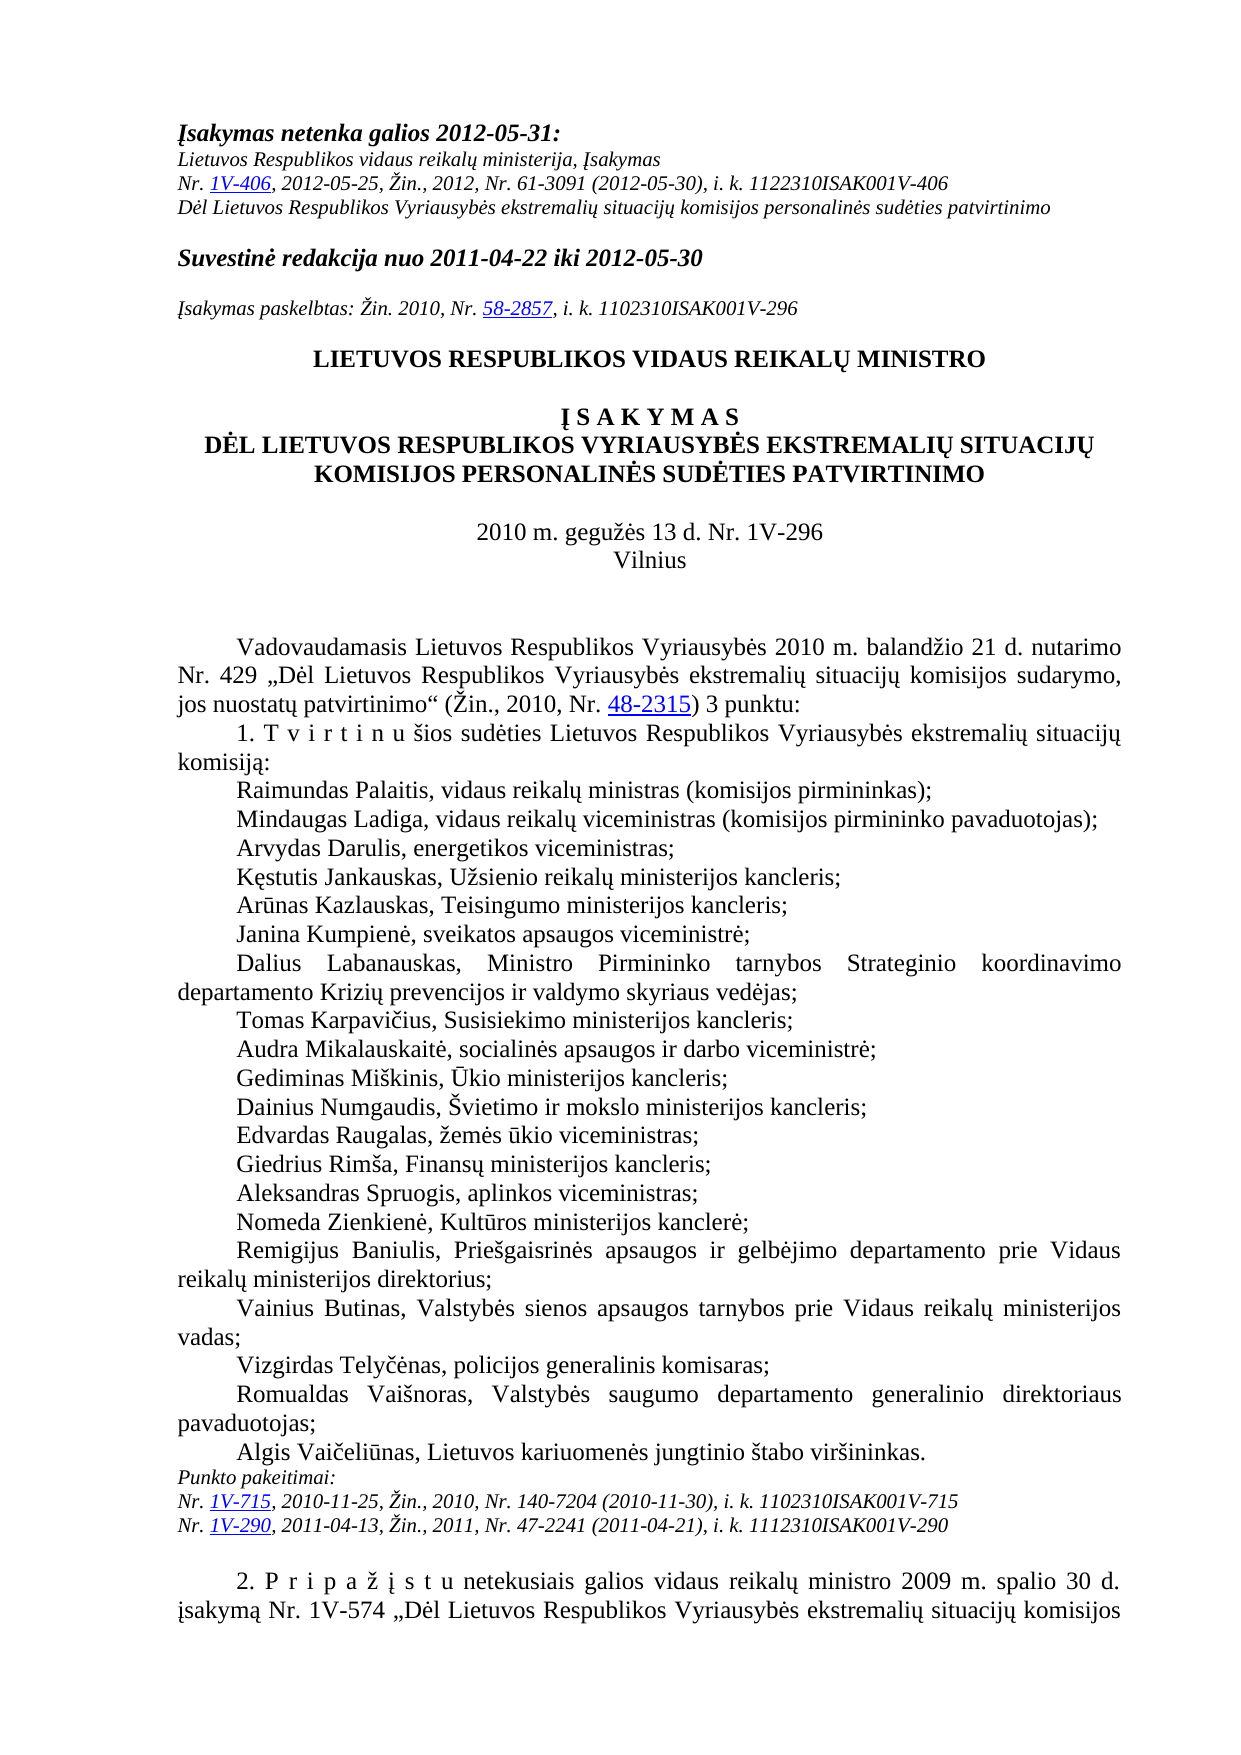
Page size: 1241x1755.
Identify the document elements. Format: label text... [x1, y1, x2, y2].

text Romualdas Vaišnoras, Valstybės saugumo departamento generalinio direktoriaus pavaduotojas; [177, 1379, 1122, 1437]
text Algis Vaičeliūnas, Lietuvos kariuomenės jungtinio štabo viršininkas. [177, 1437, 1122, 1465]
text Edvardas Raugalas, žemės ūkio viceministras; [177, 1120, 1122, 1149]
text Nomeda Zienkienė, Kultūros ministerijos kanclerė; [177, 1207, 1122, 1235]
text Įsakymas paskelbtas: Žin. 2010, Nr. 58-2857, i. k. 1102310ISAK001V-296 [177, 296, 1122, 320]
text Audra Mikalauskaitė, socialinės apsaugos ir darbo viceministrė; [177, 1034, 1122, 1063]
text Mindaugas Ladiga, vidaus reikalų viceministras (komisijos pirmininko pavaduotojas); [177, 804, 1122, 833]
text Gediminas Miškinis, Ūkio ministerijos kancleris; [177, 1063, 1122, 1092]
text Dalius Labanauskas, Ministro Pirmininko tarnybos Strateginio koordinavimo departamento Krizių prevencijos ir valdymo skyriaus vedėjas; [177, 948, 1122, 1005]
text Įsakymas netenka galios 2012-05-31: [177, 118, 1122, 147]
text Lietuvos Respublikos vidaus reikalų ministerija, Įsakymas [177, 147, 1122, 171]
text Giedrius Rimša, Finansų ministerijos kancleris; [177, 1149, 1122, 1178]
text Nr. 1V-290, 2011-04-13, Žin., 2011, Nr. 47-2241 (2011-04-21), i. k. 1112310ISAK001V-290 [177, 1513, 1122, 1537]
text Aleksandras Spruogis, aplinkos viceministras; [177, 1178, 1122, 1207]
text Vainius Butinas, Valstybės sienos apsaugos tarnybos prie Vidaus reikalų ministerijos vadas; [177, 1293, 1122, 1350]
text Punkto pakeitimai: [177, 1465, 1122, 1489]
text Raimundas Palaitis, vidaus reikalų ministras (komisijos pirmininkas); [177, 775, 1122, 804]
text LIETUVOS RESPUBLIKOS VIDAUS REIKALŲ MINISTRO [177, 344, 1122, 373]
text Vilnius [177, 545, 1122, 574]
text Vadovaudamasis Lietuvos Respublikos Vyriausybės 2010 m. balandžio 21 d. nutarimo Nr. 429 „Dėl Lietuvos Respublikos Vyriausybės ekstremalių situacijų komisijos sudarymo, jos nuostatų patvirtinimo“ (Žin., 2010, Nr. 48-2315) 3 punktu: [177, 632, 1122, 718]
text Nr. 1V-406, 2012-05-25, Žin., 2012, Nr. 61-3091 (2012-05-30), i. k. 1122310ISAK001V-406 [177, 171, 1122, 195]
text Tomas Karpavičius, Susisiekimo ministerijos kancleris; [177, 1005, 1122, 1034]
text Nr. 1V-715, 2010-11-25, Žin., 2010, Nr. 140-7204 (2010-11-30), i. k. 1102310ISAK001V-715 [177, 1489, 1122, 1513]
text Arvydas Darulis, energetikos viceministras; [177, 833, 1122, 862]
text Kęstutis Jankauskas, Užsienio reikalų ministerijos kancleris; [177, 862, 1122, 890]
text Suvestinė redakcija nuo 2011-04-22 iki 2012-05-30 [177, 243, 1122, 272]
text Arūnas Kazlauskas, Teisingumo ministerijos kancleris; [177, 890, 1122, 919]
text Dėl Lietuvos Respublikos Vyriausybės ekstremalių situacijų komisijos personalinės sudėties patvirtinimo [177, 195, 1122, 219]
text Dainius Numgaudis, Švietimo ir mokslo ministerijos kancleris; [177, 1092, 1122, 1120]
text Janina Kumpienė, sveikatos apsaugos viceministrė; [177, 919, 1122, 948]
text DĖL LIETUVOS RESPUBLIKOS VYRIAUSYBĖS EKSTREMALIŲ SITUACIJŲ KOMISIJOS PERSONALINĖS SUDĖTIES PATVIRTINIMO [177, 430, 1122, 488]
text 2. P r i p a ž į s t u netekusiais galios vidaus reikalų ministro 2009 m. spalio 30 d. įsakymą Nr. 1V-574 „Dėl Lietuvos Respublikos Vyriausybės ekstremalių situacijų komisijos [177, 1566, 1122, 1624]
text Į S A K Y M A S [177, 402, 1122, 430]
text 2010 m. gegužės 13 d. Nr. 1V-296 [177, 517, 1122, 545]
text Remigijus Baniulis, Priešgaisrinės apsaugos ir gelbėjimo departamento prie Vidaus reikalų ministerijos direktorius; [177, 1235, 1122, 1293]
text Vizgirdas Telyčėnas, policijos generalinis komisaras; [177, 1350, 1122, 1379]
text 1. T v i r t i n u šios sudėties Lietuvos Respublikos Vyriausybės ekstremalių situacijų komisiją: [177, 718, 1122, 775]
